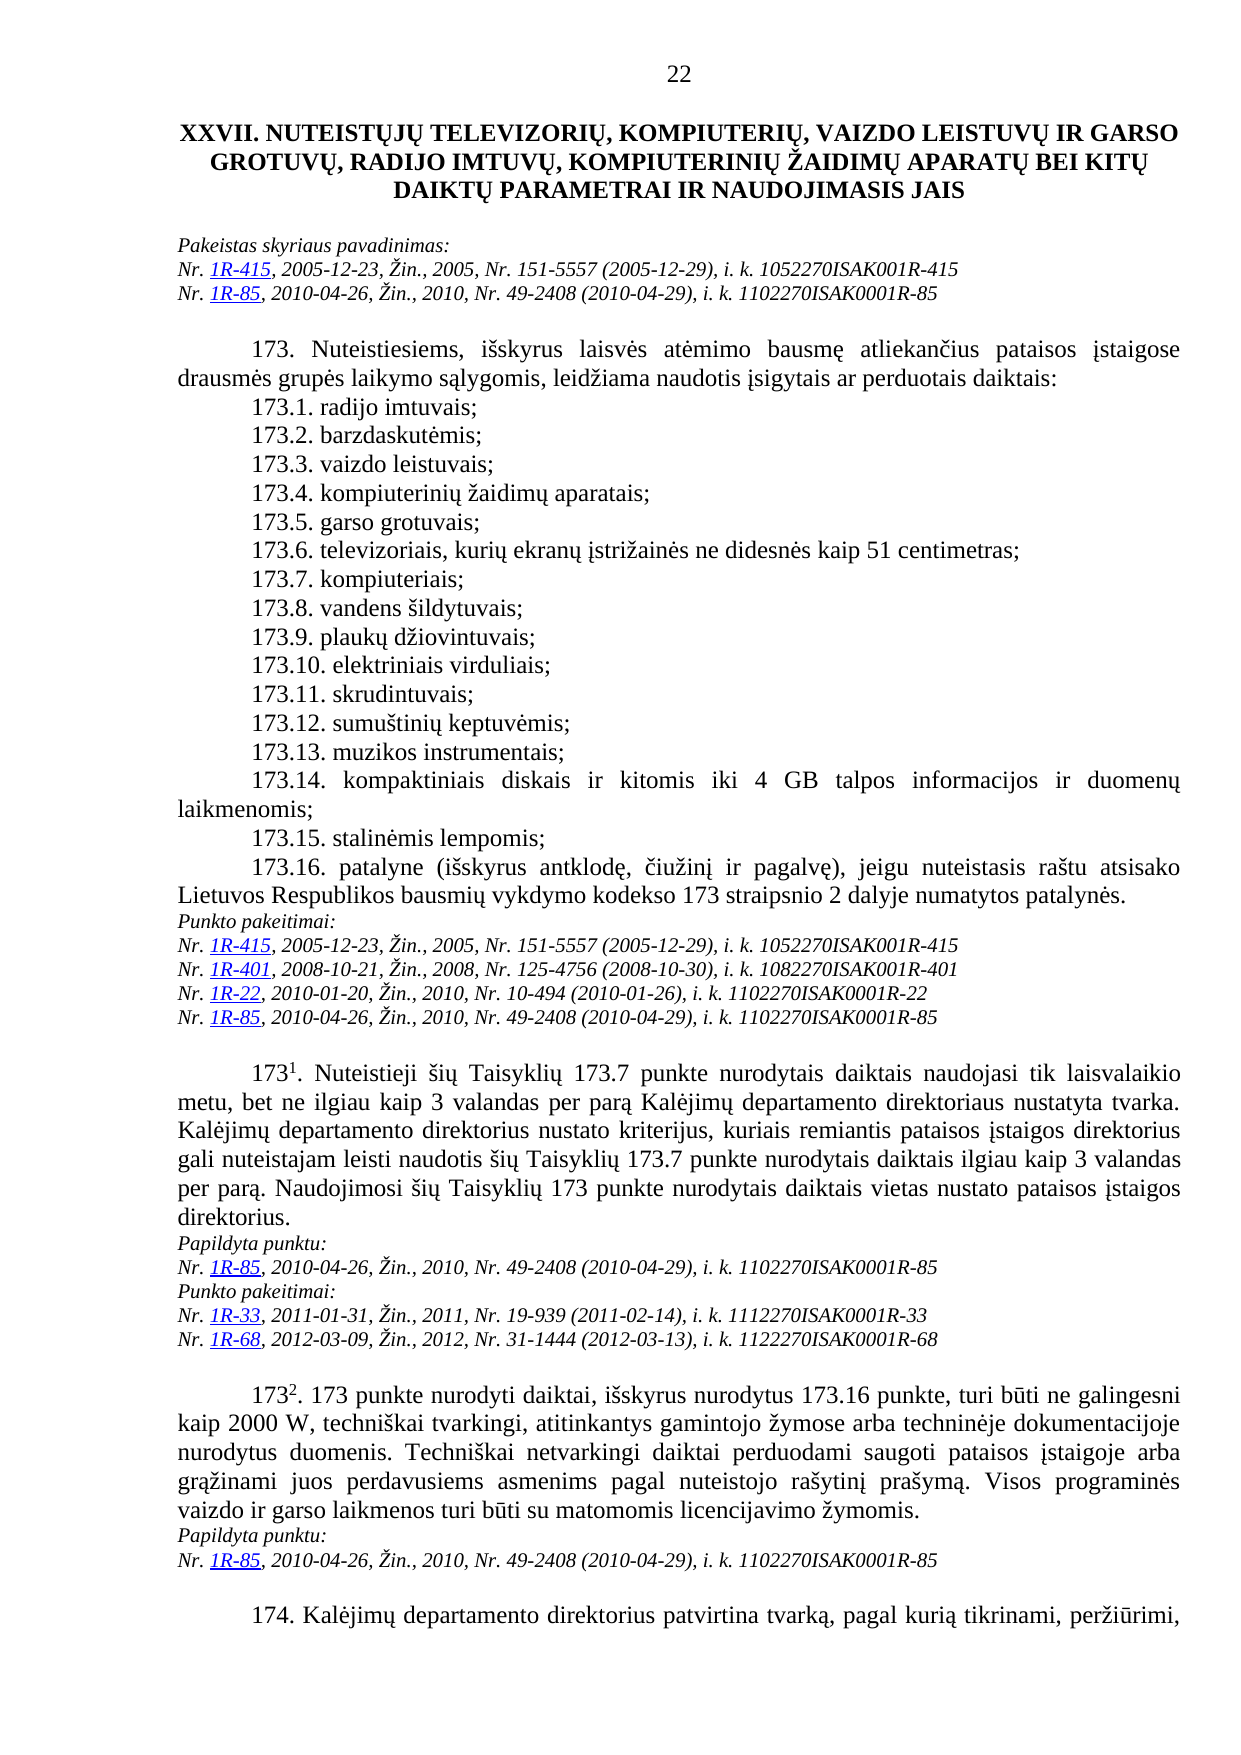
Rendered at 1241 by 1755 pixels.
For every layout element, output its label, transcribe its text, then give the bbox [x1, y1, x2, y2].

text Papildyta punktu: [177, 1231, 1181, 1255]
text 173.13. muzikos instrumentais; [177, 737, 1181, 765]
text Papildyta punktu: [177, 1523, 1181, 1547]
text Nr. 1R-33, 2011-01-31, Žin., 2011, Nr. 19-939 (2011-02-14), i. k. 1112270ISAK0001R-33 [177, 1303, 1181, 1327]
text 173.8. vandens šildytuvais; [177, 593, 1181, 622]
text Nr. 1R-85, 2010-04-26, Žin., 2010, Nr. 49-2408 (2010-04-29), i. k. 1102270ISAK0001R-85 [177, 1255, 1181, 1279]
text 173.10. elektriniais virduliais; [177, 650, 1181, 679]
text 173.14. kompaktiniais diskais ir kitomis iki 4 GB talpos informacijos ir duomenų laikmenomis; [177, 765, 1181, 823]
text Nr. 1R-415, 2005-12-23, Žin., 2005, Nr. 151-5557 (2005-12-29), i. k. 1052270ISAK001R-415 [177, 933, 1181, 957]
text 173.15. stalinėmis lempomis; [177, 823, 1181, 852]
text 1731. Nuteistieji šių Taisyklių 173.7 punkte nurodytais daiktais naudojasi tik laisvalaikio metu, bet ne ilgiau kaip 3 valandas per parą Kalėjimų departamento direktoriaus nustatyta tvarka. Kalėjimų departamento direktorius nustato kriterijus, kuriais remiantis pataisos įstaigos direktorius gali nuteistajam leisti naudotis šių Taisyklių 173.7 punkte nurodytais daiktais ilgiau kaip 3 valandas per parą. Naudojimosi šių Taisyklių 173 punkte nurodytais daiktais vietas nustato pataisos įstaigos direktorius. [177, 1058, 1181, 1231]
text Pakeistas skyriaus pavadinimas: [177, 233, 1181, 257]
text Nr. 1R-68, 2012-03-09, Žin., 2012, Nr. 31-1444 (2012-03-13), i. k. 1122270ISAK0001R-68 [177, 1327, 1181, 1351]
text 173.5. garso grotuvais; [177, 507, 1181, 535]
text 173.11. skrudintuvais; [177, 679, 1181, 708]
text 173.16. patalyne (išskyrus antklodę, čiužinį ir pagalvę), jeigu nuteistasis raštu atsisako Lietuvos Respublikos bausmių vykdymo kodekso 173 straipsnio 2 dalyje numatytos patalynės. [177, 852, 1181, 909]
text 1732. 173 punkte nurodyti daiktai, išskyrus nurodytus 173.16 punkte, turi būti ne galingesni kaip 2000 W, techniškai tvarkingi, atitinkantys gamintojo žymose arba techninėje dokumentacijoje nurodytus duomenis. Techniškai netvarkingi daiktai perduodami saugoti pataisos įstaigoje arba grąžinami juos perdavusiems asmenims pagal nuteistojo rašytinį prašymą. Visos programinės vaizdo ir garso laikmenos turi būti su matomomis licencijavimo žymomis. [177, 1380, 1181, 1523]
text Nr. 1R-85, 2010-04-26, Žin., 2010, Nr. 49-2408 (2010-04-29), i. k. 1102270ISAK0001R-85 [177, 1547, 1181, 1572]
text Nr. 1R-415, 2005-12-23, Žin., 2005, Nr. 151-5557 (2005-12-29), i. k. 1052270ISAK001R-415 [177, 257, 1181, 281]
text Nr. 1R-85, 2010-04-26, Žin., 2010, Nr. 49-2408 (2010-04-29), i. k. 1102270ISAK0001R-85 [177, 1005, 1181, 1029]
text Punkto pakeitimai: [177, 909, 1181, 933]
text Nr. 1R-22, 2010-01-20, Žin., 2010, Nr. 10-494 (2010-01-26), i. k. 1102270ISAK0001R-22 [177, 981, 1181, 1005]
text 173.9. plaukų džiovintuvais; [177, 622, 1181, 650]
text 173.1. radijo imtuvais; [177, 392, 1181, 420]
text Punkto pakeitimai: [177, 1279, 1181, 1303]
text 173.4. kompiuterinių žaidimų aparatais; [177, 478, 1181, 507]
text 173.12. sumuštinių keptuvėmis; [177, 708, 1181, 737]
text 174. Kalėjimų departamento direktorius patvirtina tvarką, pagal kurią tikrinami, peržiūrimi, [177, 1600, 1181, 1629]
text 173. Nuteistiesiems, išskyrus laisvės atėmimo bausmę atliekančius pataisos įstaigose drausmės grupės laikymo sąlygomis, leidžiama naudotis įsigytais ar perduotais daiktais: [177, 334, 1181, 392]
text 173.6. televizoriais, kurių ekranų įstrižainės ne didesnės kaip 51 centimetras; [177, 535, 1181, 564]
text Nr. 1R-85, 2010-04-26, Žin., 2010, Nr. 49-2408 (2010-04-29), i. k. 1102270ISAK0001R-85 [177, 281, 1181, 305]
text 173.7. kompiuteriais; [177, 564, 1181, 593]
text Nr. 1R-401, 2008-10-21, Žin., 2008, Nr. 125-4756 (2008-10-30), i. k. 1082270ISAK001R-401 [177, 957, 1181, 981]
text 173.2. barzdaskutėmis; [177, 420, 1181, 449]
text XXVII. NUTEISTŲJŲ TELEVIZORIŲ, KOMPIUTERIŲ, VAIZDO LEISTUVŲ IR GARSO GROTUVŲ, RADIJO IMTUVŲ, KOMPIUTERINIŲ ŽAIDIMŲ APARATŲ BEI KITŲ DAIKTŲ PARAMETRAI IR NAUDOJIMASIS JAIS [177, 118, 1181, 204]
text 173.3. vaizdo leistuvais; [177, 449, 1181, 478]
